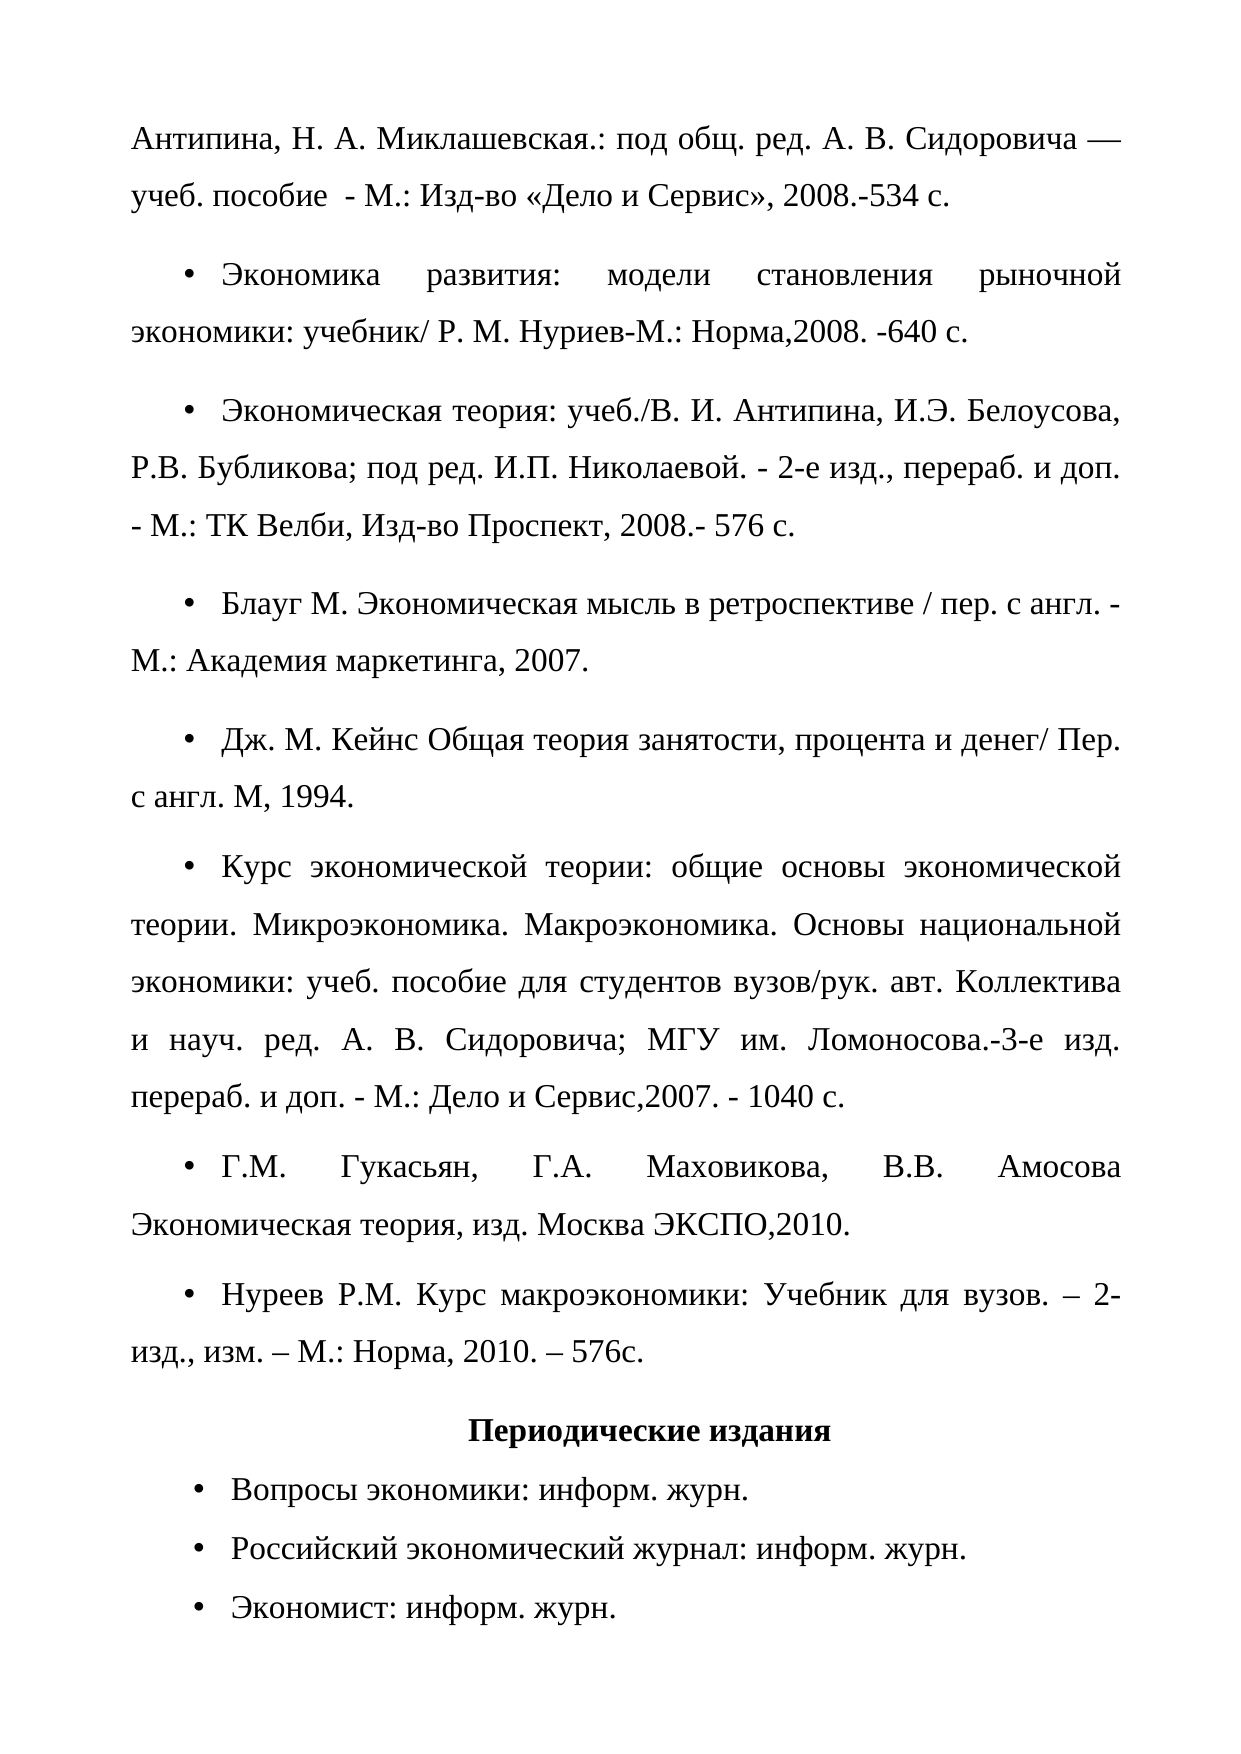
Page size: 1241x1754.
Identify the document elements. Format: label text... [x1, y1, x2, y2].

list Российский экономический журнал: информ. журн. [156, 1528, 1122, 1566]
list Г.М. Гукасьян, Г.А. Маховикова, В.В. Амосова Экономическая теория, изд. Москва ЭКСПО,2010. [93, 1146, 1122, 1242]
list Нуреев Р.М. Курс макроэкономики: Учебник для вузов. – 2- изд., изм. – М.: Норма, 2010. – 576с. [93, 1274, 1122, 1370]
list Вопросы экономики: информ. журн. [156, 1469, 1122, 1507]
list Экономическая теория: учеб./В. И. Антипина, И.Э. Белоусова, Р.В. Бубликова; под ред. И.П. Николаевой. - 2-е изд., перераб. и доп. - М.: ТК Велби, Изд-во Проспект, 2008.- 576 с. [93, 390, 1122, 543]
list Экономика развития: модели становления рыночной экономики: учебник/ Р. М. Нуриев-М.: Норма,2008. -640 с. [93, 254, 1122, 350]
list Антипина, Н. А. Миклашевская.: под общ. ред. А. В. Сидоровича — учеб. пособие - М.: Изд-во «Дело и Сервис», 2008.-534 с. [93, 118, 1122, 214]
list Экономист: информ. журн. [156, 1587, 1122, 1626]
list Дж. М. Кейнс Общая теория занятости, процента и денег/ Пер. с англ. М, 1994. [93, 719, 1122, 815]
list Курс экономической теории: общие основы экономической теории. Микроэкономика. Макроэкономика. Основы национальной экономики: учеб. пособие для студентов вузов/рук. авт. Коллектива и науч. ред. А. В. Сидоровича; МГУ им. Ломоносова.-3-е изд. перераб. и доп. - М.: Дело и Сервис,2007. - 1040 с. [93, 846, 1122, 1115]
list Блауг М. Экономическая мысль в ретроспективе / пер. с англ. - М.: Академия маркетинга, 2007. [93, 583, 1122, 679]
text Периодические издания [118, 1410, 1122, 1448]
